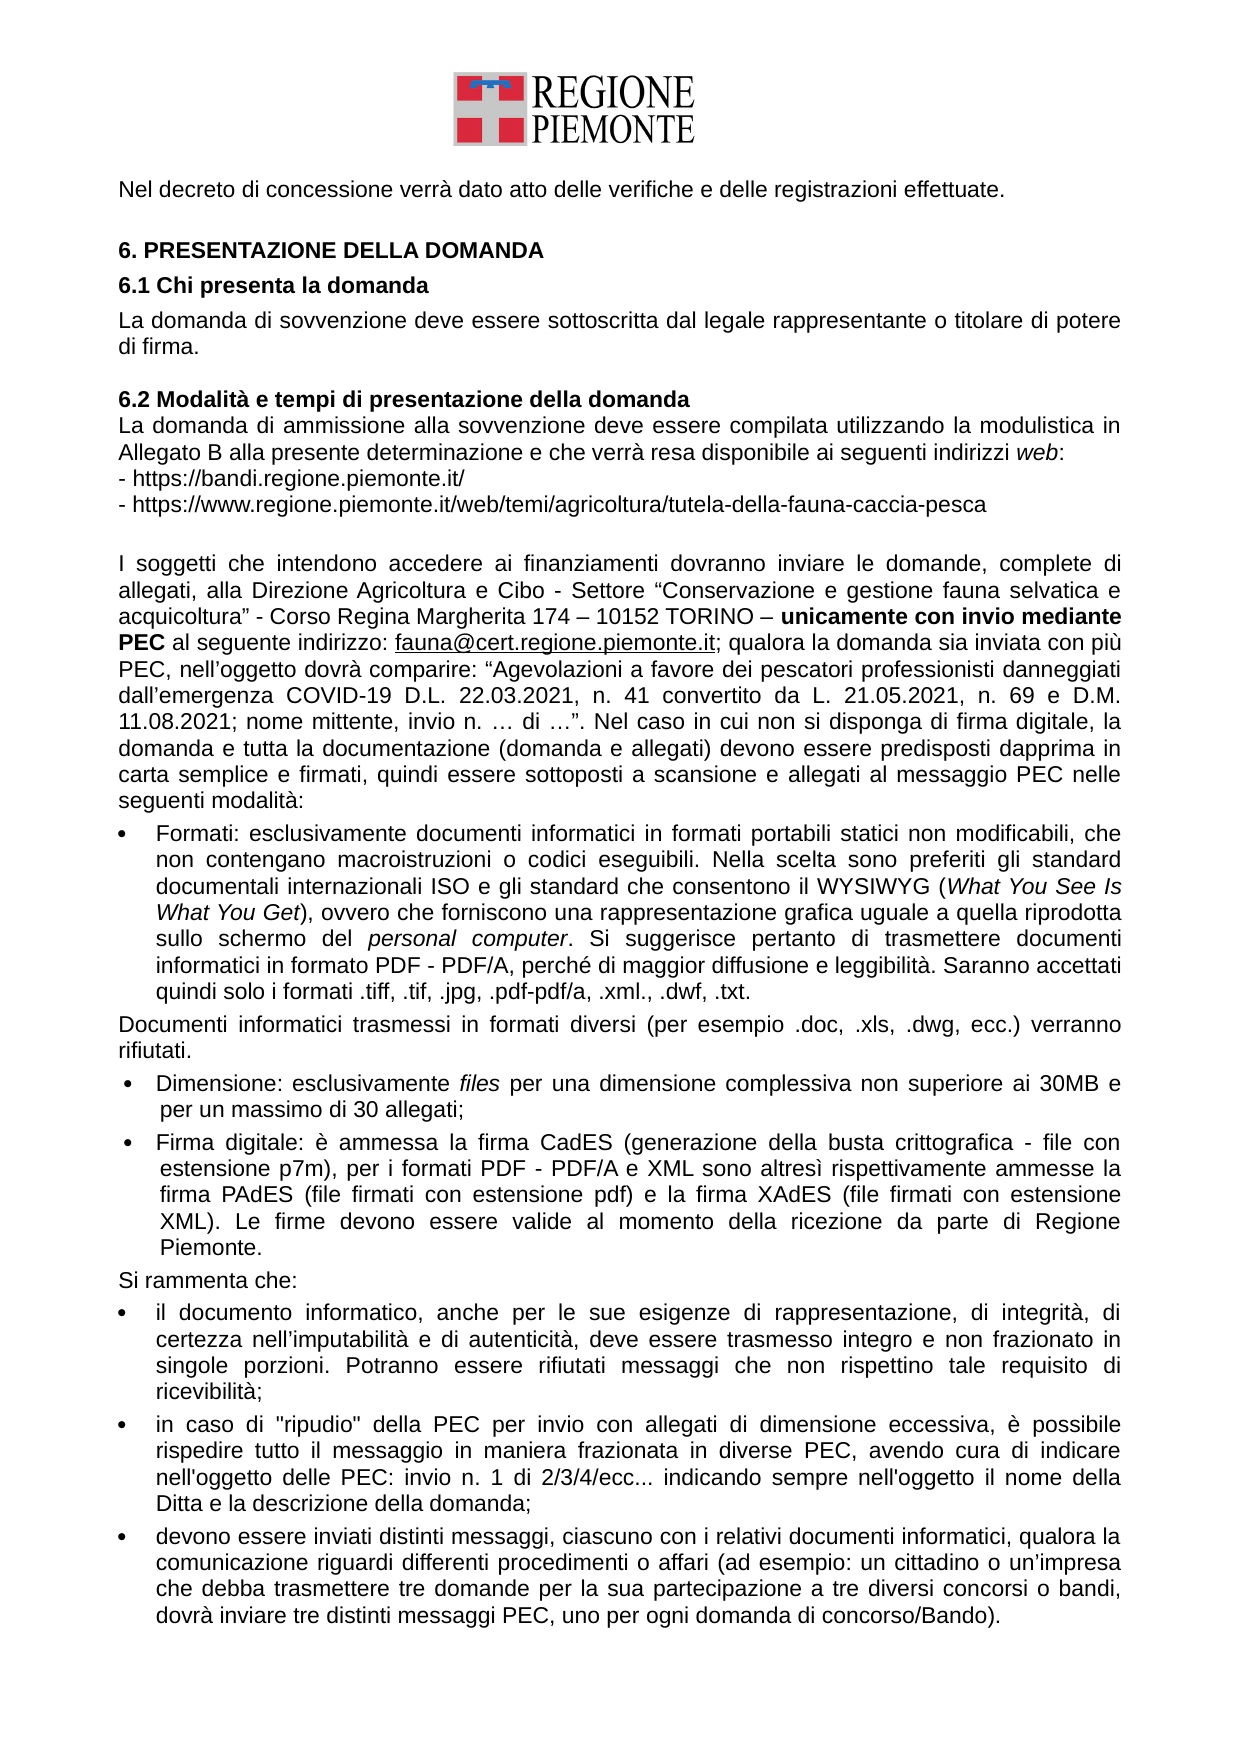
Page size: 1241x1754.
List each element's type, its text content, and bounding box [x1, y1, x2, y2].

text 6.2 Modalità e tempi di presentazione della domanda [118, 386, 1122, 412]
text La domanda di sovvenzione deve essere sottoscritta dal legale rappresentante o titolare di potere di firma. [118, 307, 1122, 359]
list il documento informatico, anche per le sue esigenze di rappresentazione, di integrità, di certezza nell’imputabilità e di autenticità, deve essere trasmesso integro e non frazionato in singole porzioni. Potranno essere rifiutati messaggi che non rispettino tale requisito di ricevibilità; [118, 1299, 1122, 1405]
text - https://www.regione.piemonte.it/web/temi/agricoltura/tutela-della-fauna-caccia-pesca [118, 491, 1122, 518]
text Si rammenta che: [118, 1267, 1122, 1293]
text I soggetti che intendono accedere ai finanziamenti dovranno inviare le domande, complete di allegati, alla Direzione Agricoltura e Cibo - Settore “Conservazione e gestione fauna selvatica e acquicoltura” - Corso Regina Margherita 174 – 10152 TORINO – unicamente con invio mediante PEC al seguente indirizzo: fauna@cert.regione.piemonte.it; qualora la domanda sia inviata con più PEC, nell’oggetto dovrà comparire: “Agevolazioni a favore dei pescatori professionisti danneggiati dall’emergenza COVID-19 D.L. 22.03.2021, n. 41 convertito da L. 21.05.2021, n. 69 e D.M. 11.08.2021; nome mittente, invio n. … di …”. Nel caso in cui non si disponga di firma digitale, la domanda e tutta la documentazione (domanda e allegati) devono essere predisposti dapprima in carta semplice e firmati, quindi essere sottoposti a scansione e allegati al messaggio PEC nelle seguenti modalità: [118, 550, 1122, 814]
text 6.1 Chi presenta la domanda [118, 272, 1041, 298]
text 6. PRESENTAZIONE DELLA DOMANDA [118, 237, 1041, 264]
text La domanda di ammissione alla sovvenzione deve essere compilata utilizzando la modulistica in Allegato B alla presente determinazione e che verrà resa disponibile ai seguenti indirizzi web: [118, 412, 1122, 465]
text Nel decreto di concessione verrà dato atto delle verifiche e delle registrazioni effettuate. [118, 176, 1122, 203]
picture [446, 68, 702, 150]
text Documenti informatici trasmessi in formati diversi (per esempio .doc, .xls, .dwg, ecc.) verranno rifiutati. [118, 1011, 1122, 1063]
text - https://bandi.regione.piemonte.it/ [118, 465, 1122, 491]
list Firma digitale: è ammessa la firma CadES (generazione della busta crittografica - file con estensione p7m), per i formati PDF - PDF/A e XML sono altresì rispettivamente ammesse la firma PAdES (file firmati con estensione pdf) e la firma XAdES (file firmati con estensione XML). Le firme devono essere valide al momento della ricezione da parte di Regione Piemonte. [124, 1129, 1122, 1260]
list in caso di "ripudio" della PEC per invio con allegati di dimensione eccessiva, è possibile rispedire tutto il messaggio in maniera frazionata in diverse PEC, avendo cura di indicare nell'oggetto delle PEC: invio n. 1 di 2/3/4/ecc... indicando sempre nell'oggetto il nome della Ditta e la descrizione della domanda; [118, 1411, 1122, 1516]
list devono essere inviati distinti messaggi, ciascuno con i relativi documenti informatici, qualora la comunicazione riguardi differenti procedimenti o affari (ad esempio: un cittadino o un’impresa che debba trasmettere tre domande per la sua partecipazione a tre diversi concorsi o bandi, dovrà inviare tre distinti messaggi PEC, uno per ogni domanda di concorso/Bando). [118, 1523, 1122, 1628]
list Formati: esclusivamente documenti informatici in formati portabili statici non modificabili, che non contengano macroistruzioni o codici eseguibili. Nella scelta sono preferiti gli standard documentali internazionali ISO e gli standard che consentono il WYSIWYG (What You See Is What You Get), ovvero che forniscono una rappresentazione grafica uguale a quella riprodotta sullo schermo del personal computer. Si suggerisce pertanto di trasmettere documenti informatici in formato PDF - PDF/A, perché di maggior diffusione e leggibilità. Saranno accettati quindi solo i formati .tiff, .tif, .jpg, .pdf-pdf/a, .xml., .dwf, .txt. [118, 820, 1122, 1004]
list Dimensione: esclusivamente files per una dimensione complessiva non superiore ai 30MB e per un massimo di 30 allegati; [124, 1070, 1122, 1122]
